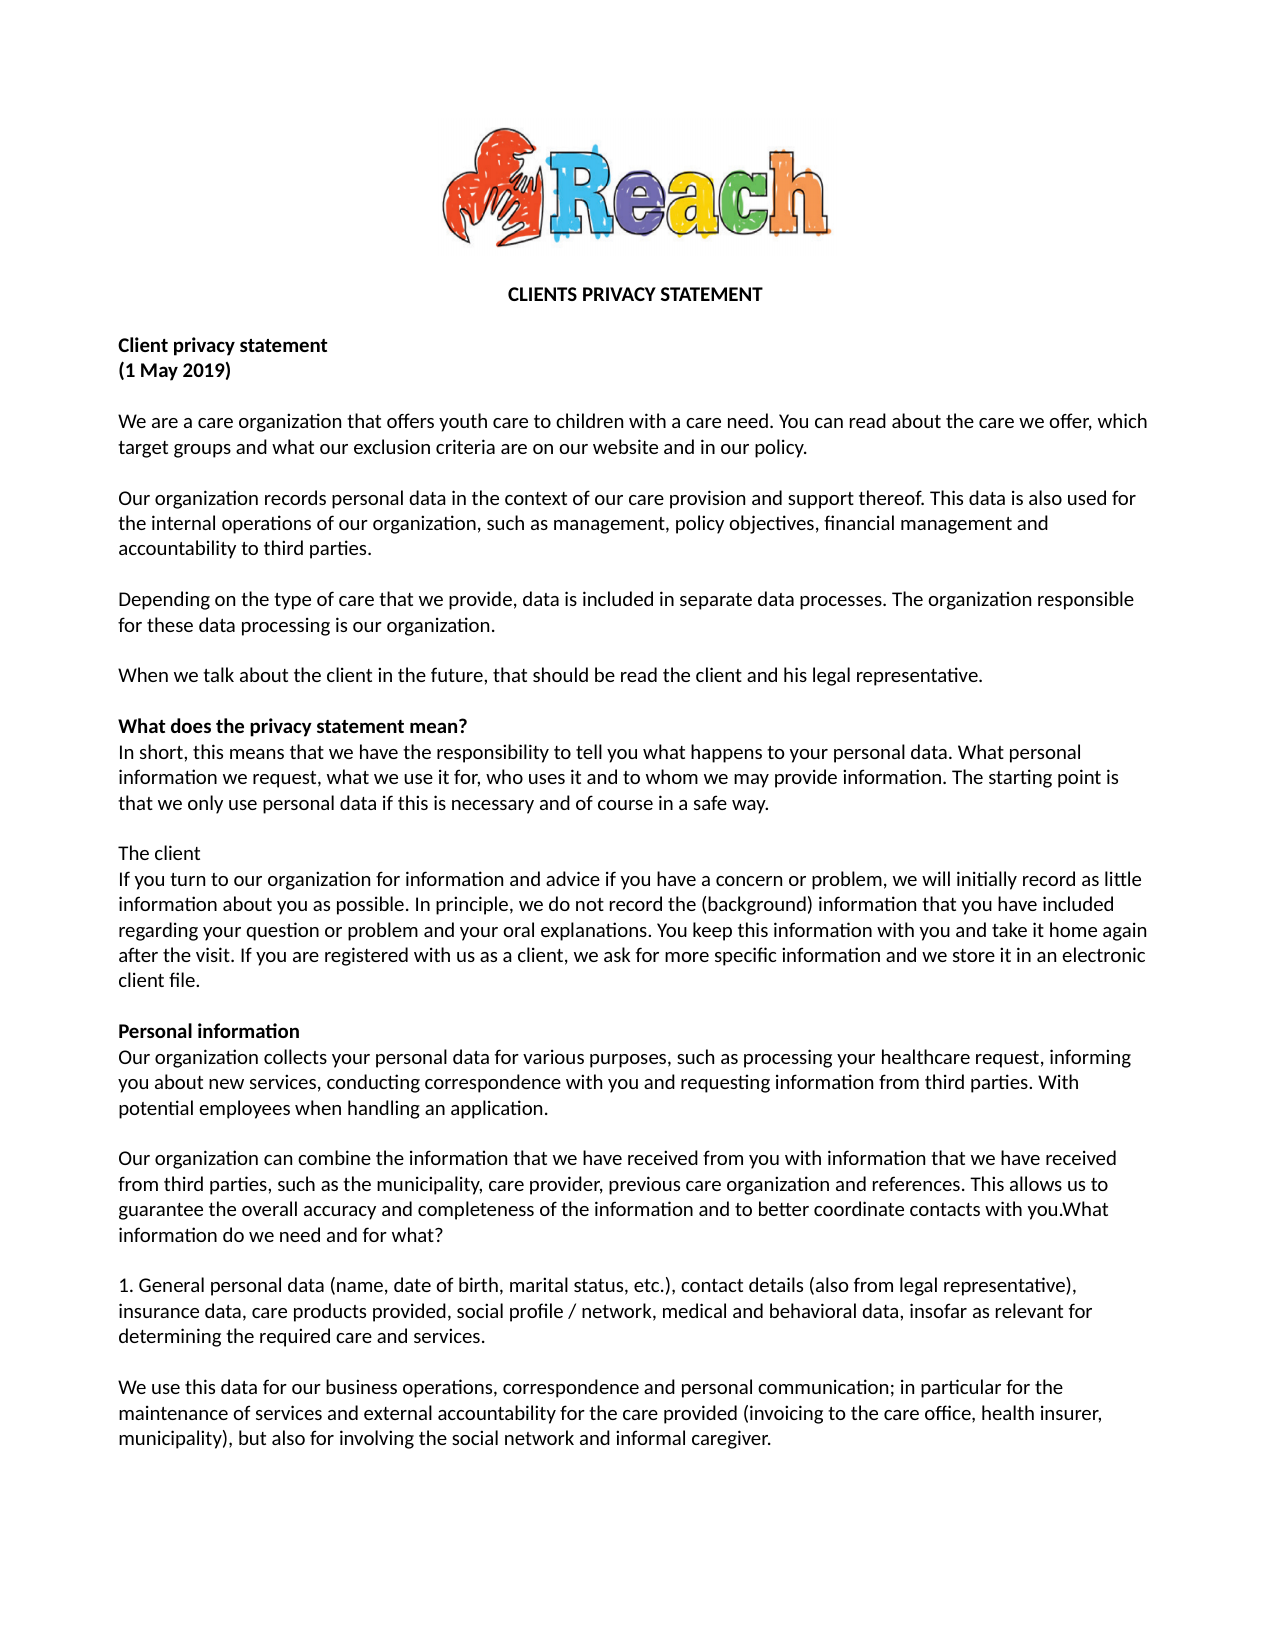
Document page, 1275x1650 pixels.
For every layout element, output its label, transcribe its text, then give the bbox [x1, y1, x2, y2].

text CLIENTS PRIVACY STATEMENT [118, 281, 1157, 307]
text When we talk about the client in the future, that should be read the client and his legal representative. [118, 663, 1157, 688]
text Client privacy statement [118, 332, 1157, 358]
text We use this data for our business operations, correspondence and personal communication; in particular for the maintenance of services and external accountability for the care provided (invoicing to the care office, health insurer, municipality), but also for involving the social network and informal caregiver. [118, 1374, 1157, 1451]
text (1 May 2019) [118, 358, 1157, 383]
text 1. General personal data (name, date of birth, marital status, etc.), contact details (also from legal representative), insurance data, care products provided, social profile / network, medical and behavioral data, insofar as relevant for determining the required care and services. [118, 1273, 1157, 1349]
picture [437, 118, 838, 256]
text Depending on the type of care that we provide, data is included in separate data processes. The organization responsible for these data processing is our organization. [118, 586, 1157, 637]
text Our organization records personal data in the context of our care provision and support thereof. This data is also used for the internal operations of our organization, such as management, policy objectives, financial management and accountability to third parties. [118, 485, 1157, 561]
text Our organization collects your personal data for various purposes, such as processing your healthcare request, informing you about new services, conducting correspondence with you and requesting information from third parties. With potential employees when handling an application. [118, 1044, 1157, 1120]
text We are a care organization that offers youth care to children with a care need. You can read about the care we offer, which target groups and what our exclusion criteria are on our website and in our policy. [118, 408, 1157, 459]
text In short, this means that we have the responsibility to tell you what happens to your personal data. What personal information we request, what we use it for, who uses it and to whom we may provide information. The starting point is that we only use personal data if this is necessary and of course in a safe way. [118, 739, 1157, 815]
text What does the privacy statement mean? [118, 713, 1157, 739]
text Our organization can combine the information that we have received from you with information that we have received from third parties, such as the municipality, care provider, previous care organization and references. This allows us to guarantee the overall accuracy and completeness of the information and to better coordinate contacts with you.What information do we need and for what? [118, 1146, 1157, 1247]
text Personal information [118, 1018, 1157, 1044]
text The client [118, 841, 1157, 866]
text If you turn to our organization for information and advice if you have a concern or problem, we will initially record as little information about you as possible. In principle, we do not record the (background) information that you have included regarding your question or problem and your oral explanations. You keep this information with you and take it home again after the visit. If you are registered with us as a client, we ask for more specific information and we store it in an electronic client file. [118, 866, 1157, 993]
